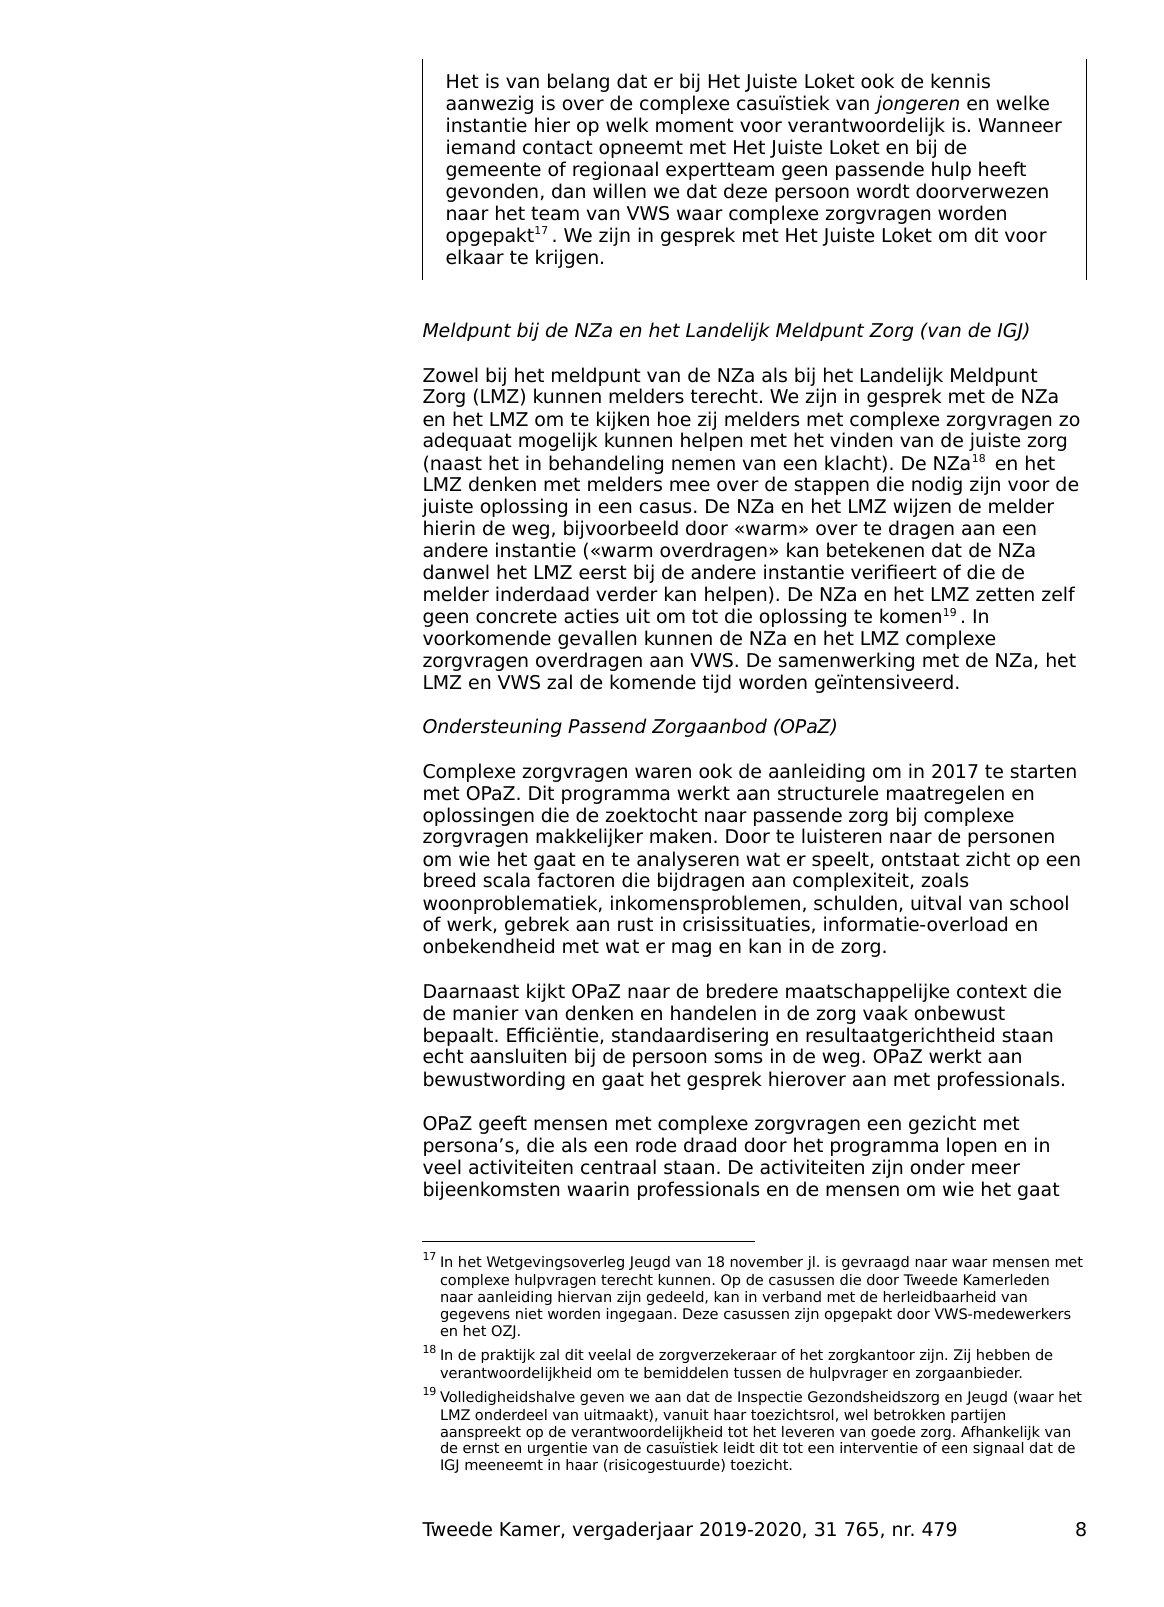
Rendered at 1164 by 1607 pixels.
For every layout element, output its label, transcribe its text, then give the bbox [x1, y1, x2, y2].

text Volledigheidshalve geven we aan dat de Inspectie Gezondsheidszorg en Jeugd (waar het LMZ onderdeel van uitmaakt), vanuit haar toezichtsrol, wel betrokken partijen aanspreekt op de verantwoordelijkheid tot het leveren van goede zorg. Afhankelijk van de ernst en urgentie van de casuïstiek leidt dit tot een interventie of een signaal dat de IGJ meeneemt in haar (risicogestuurde) toezicht. [422, 1385, 1087, 1474]
text Zowel bij het meldpunt van de NZa als bij het Landelijk Meldpunt Zorg (LMZ) kunnen melders terecht. We zijn in gesprek met de NZa en het LMZ om te kijken hoe zij melders met complexe zorgvragen zo adequaat mogelijk kunnen helpen met het vinden van de juiste zorg (naast het in behandeling nemen van een klacht). De NZa en het LMZ denken met melders mee over de stappen die nodig zijn voor de juiste oplossing in een casus. De NZa en het LMZ wijzen de melder hierin de weg, bijvoorbeeld door «warm» over te dragen aan een andere instantie («warm overdragen» kan betekenen dat de NZa danwel het LMZ eerst bij de andere instantie verifieert of die de melder inderdaad verder kan helpen). De NZa en het LMZ zetten zelf geen concrete acties uit om tot die oplossing te komen. In voorkomende gevallen kunnen de NZa en het LMZ complexe zorgvragen overdragen aan VWS. De samenwerking met de NZa, het LMZ en VWS zal de komende tijd worden geïntensiveerd. [422, 364, 1087, 694]
text OPaZ geeft mensen met complexe zorgvragen een gezicht met persona’s, die als een rode draad door het programma lopen en in veel activiteiten centraal staan. De activiteiten zijn onder meer bijeenkomsten waarin professionals en de mensen om wie het gaat [422, 1113, 1087, 1201]
text Complexe zorgvragen waren ook de aanleiding om in 2017 te starten met OPaZ. Dit programma werkt aan structurele maatregelen en oplossingen die de zoektocht naar passende zorg bij complexe zorgvragen makkelijker maken. Door te luisteren naar de personen om wie het gaat en te analyseren wat er speelt, ontstaat zicht op een breed scala factoren die bijdragen aan complexiteit, zoals woonproblematiek, inkomensproblemen, schulden, uitval van school of werk, gebrek aan rust in crisissituaties, informatie-overload en onbekendheid met wat er mag en kan in de zorg. [422, 761, 1087, 958]
table_header Het is van belang dat er bij Het Juiste Loket ook de kennis aanwezig is over de complexe casuïstiek van jongeren en welke instantie hier op welk moment voor verantwoordelijk is. Wanneer iemand contact opneemt met Het Juiste Loket en bij de gemeente of regionaal expertteam geen passende hulp heeft gevonden, dan willen we dat deze persoon wordt doorverwezen naar het team van VWS waar complexe zorgvragen worden opgepakt. We zijn in gesprek met Het Juiste Loket om dit voor elkaar te krijgen. [423, 59, 1086, 280]
subtitle Ondersteuning Passend Zorgaanbod (OPaZ) [422, 716, 1087, 738]
text Daarnaast kijkt OPaZ naar de bredere maatschappelijke context die de manier van denken en handelen in de zorg vaak onbewust bepaalt. Efficiëntie, standaardisering en resultaatgerichtheid staan echt aansluiten bij de persoon soms in de weg. OPaZ werkt aan bewustwording en gaat het gesprek hierover aan met professionals. [422, 981, 1087, 1090]
text In de praktijk zal dit veelal de zorgverzekeraar of het zorgkantoor zijn. Zij hebben de verantwoordelijkheid om te bemiddelen tussen de hulpvrager en zorgaanbieder. [422, 1343, 1087, 1382]
subtitle Meldpunt bij de NZa en het Landelijk Meldpunt Zorg (van de IGJ) [422, 320, 1087, 342]
